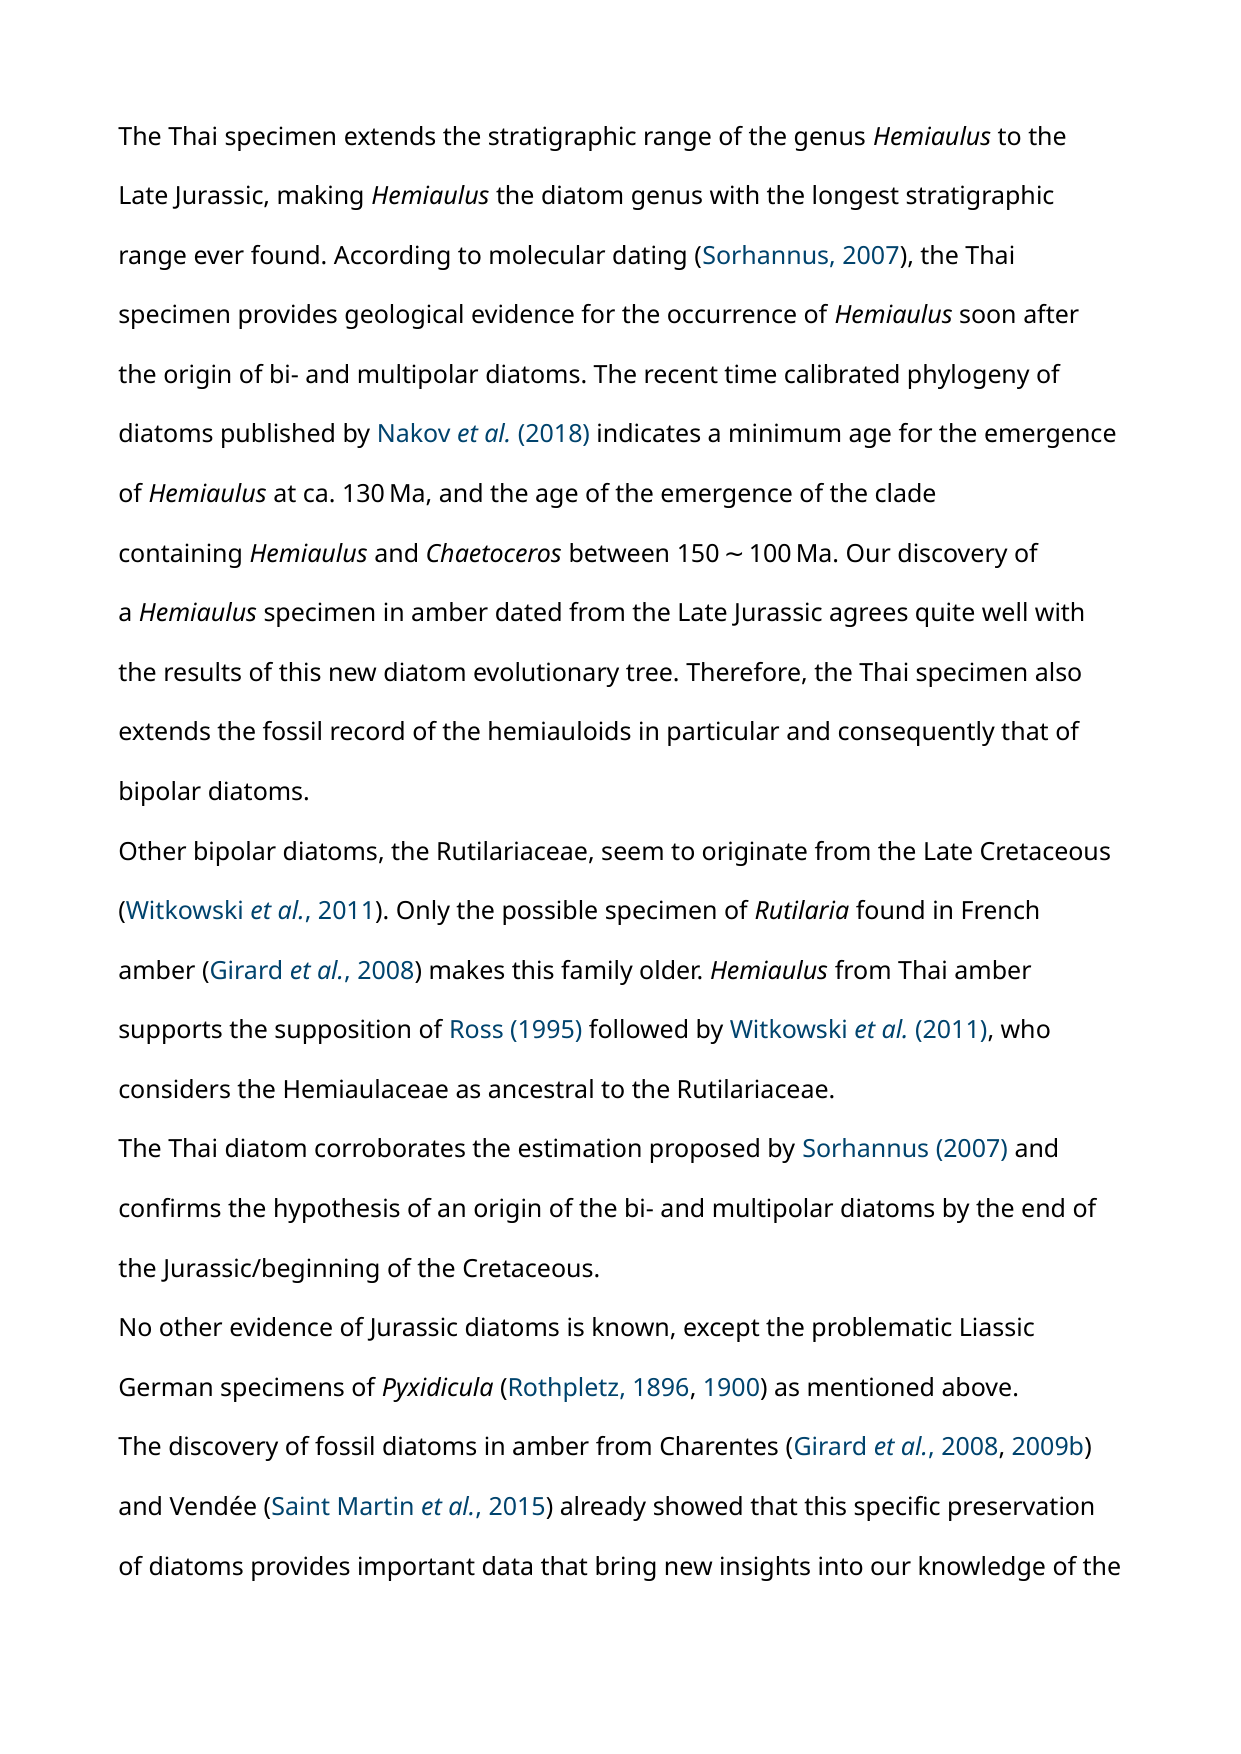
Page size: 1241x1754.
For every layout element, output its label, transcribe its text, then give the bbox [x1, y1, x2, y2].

text No other evidence of Jurassic diatoms is known, except the problematic Liassic German specimens of Pyxidicula (Rothpletz, 1896, 1900) as mentioned above. [118, 1310, 1122, 1403]
text Other bipolar diatoms, the Rutilariaceae, seem to originate from the Late Cretaceous (Witkowski et al., 2011). Only the possible specimen of Rutilaria found in French amber (Girard et al., 2008) makes this family older. Hemiaulus from Thai amber supports the supposition of Ross (1995) followed by Witkowski et al. (2011), who considers the Hemiaulaceae as ancestral to the Rutilariaceae. [118, 833, 1122, 1106]
text The Thai diatom corroborates the estimation proposed by Sorhannus (2007) and confirms the hypothesis of an origin of the bi- and multipolar diatoms by the end of the Jurassic/beginning of the Cretaceous. [118, 1131, 1122, 1284]
text The Thai specimen extends the stratigraphic range of the genus Hemiaulus to the Late Jurassic, making Hemiaulus the diatom genus with the longest stratigraphic range ever found. According to molecular dating (Sorhannus, 2007), the Thai specimen provides geological evidence for the occurrence of Hemiaulus soon after the origin of bi- and multipolar diatoms. The recent time calibrated phylogeny of diatoms published by Nakov et al. (2018) indicates a minimum age for the emergence of Hemiaulus at ca. 130 Ma, and the age of the emergence of the clade containing Hemiaulus and Chaetoceros between 150 ∼ 100 Ma. Our discovery of a Hemiaulus specimen in amber dated from the Late Jurassic agrees quite well with the results of this new diatom evolutionary tree. Therefore, the Thai specimen also extends the fossil record of the hemiauloids in particular and consequently that of bipolar diatoms. [118, 118, 1122, 808]
text The discovery of fossil diatoms in amber from Charentes (Girard et al., 2008, 2009b) and Vendée (Saint Martin et al., 2015) already showed that this specific preservation of diatoms provides important data that bring new insights into our knowledge of the [118, 1429, 1122, 1582]
